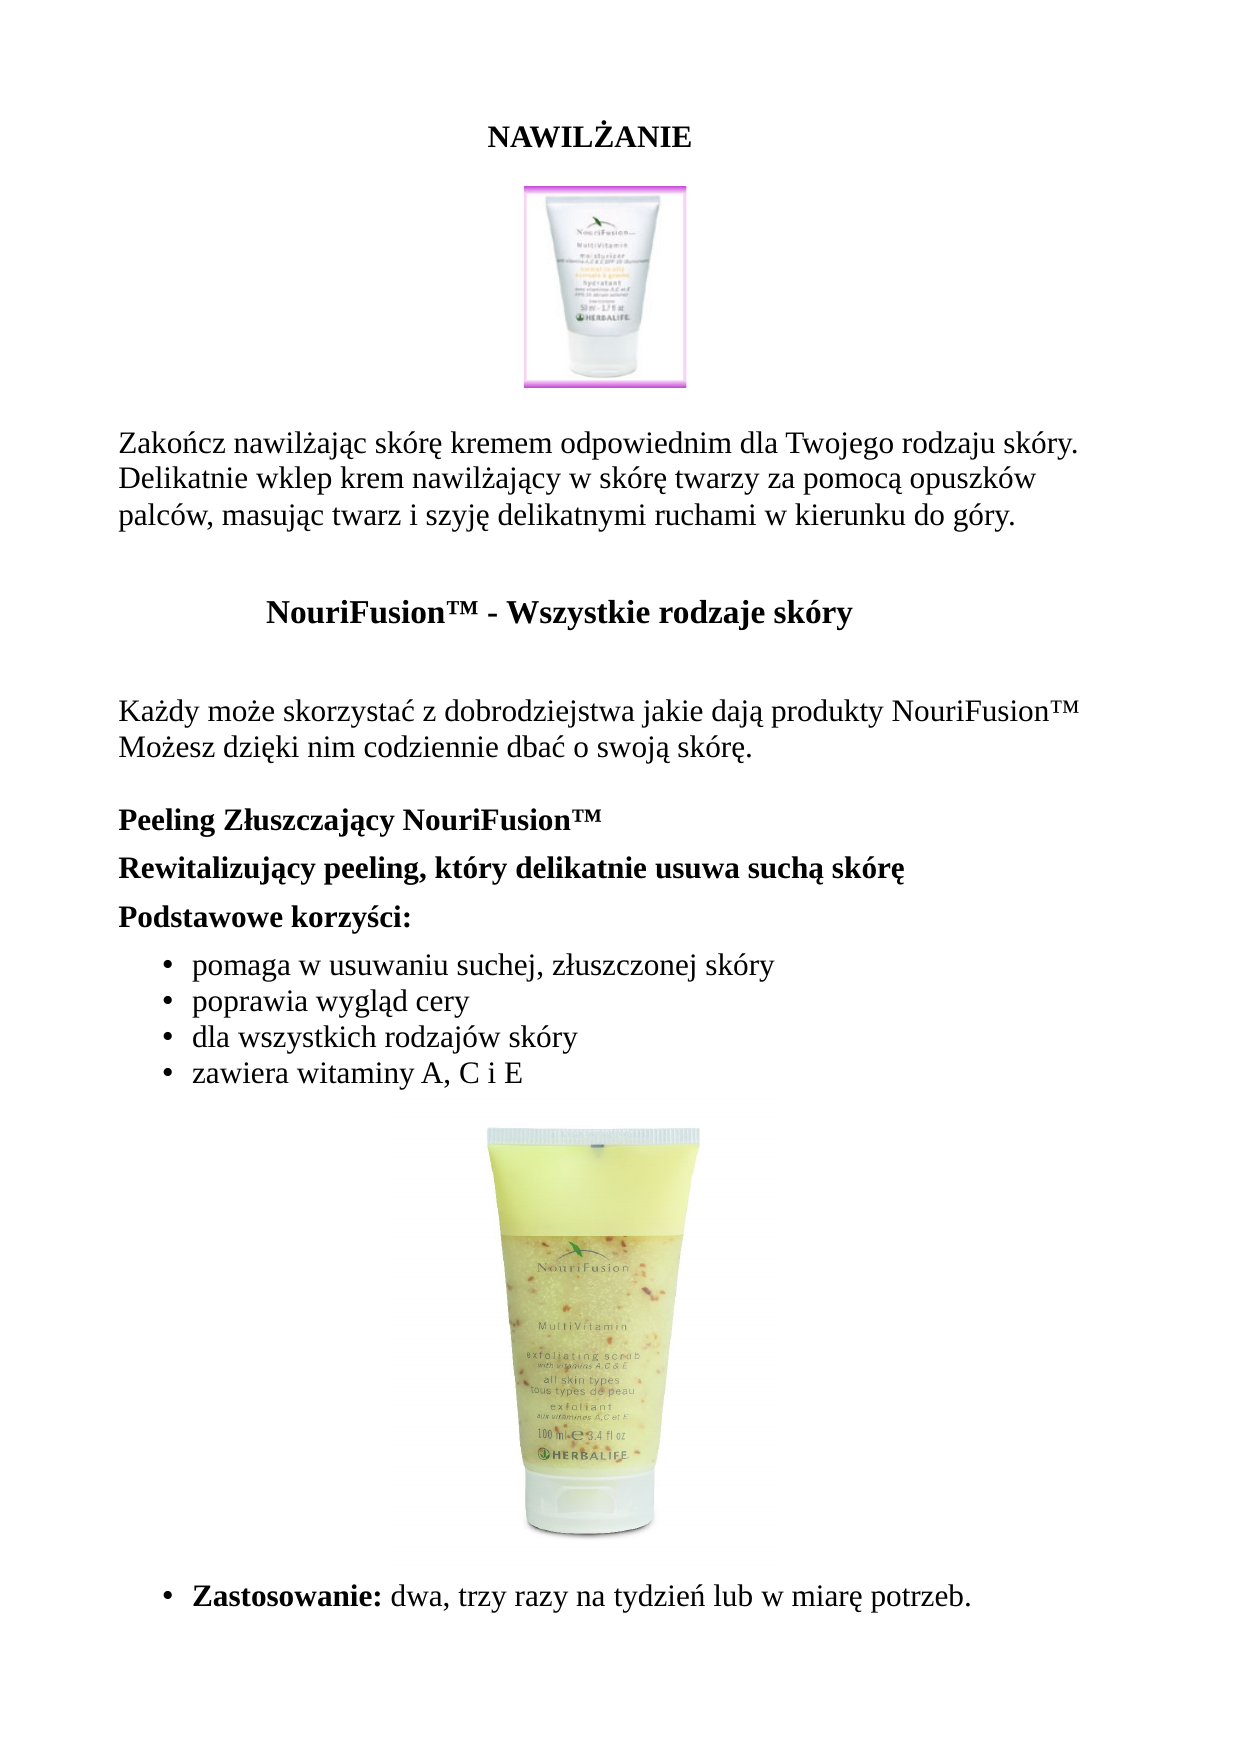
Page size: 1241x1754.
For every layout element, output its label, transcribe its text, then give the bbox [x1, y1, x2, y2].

text Rewitalizujący peeling, który delikatnie usuwa suchą skórę [118, 850, 1122, 886]
subtitle Peeling Złuszczający NouriFusion™ [118, 801, 1122, 837]
list poprawia wygląd cery [162, 982, 1122, 1018]
list pomaga w usuwaniu suchej, złuszczonej skóry [162, 947, 1122, 982]
picture [523, 186, 687, 388]
list Zastosowanie: dwa, trzy razy na tydzień lub w miarę potrzeb. [162, 1103, 1122, 1613]
text Każdy może skorzystać z dobrodziejstwa jakie dają produkty NouriFusion™ Możesz dzięki nim codziennie dbać o swoją skórę. [118, 692, 1122, 764]
subtitle NouriFusion™ - Wszystkie rodzaje skóry [118, 593, 1122, 631]
text NAWILŻANIE [118, 118, 1122, 154]
text Zakończ nawilżając skórę kremem odpowiednim dla Twojego rodzaju skóry. Delikatnie wklep krem nawilżający w skórę twarzy za pomocą opuszków palców, masując twarz i szyję delikatnymi ruchami w kierunku do góry. [118, 424, 1122, 532]
picture [387, 1095, 781, 1578]
text Podstawowe korzyści: [118, 898, 1122, 934]
list zawiera witaminy A, C i E [162, 1054, 1122, 1090]
list dla wszystkich rodzajów skóry [162, 1018, 1122, 1054]
